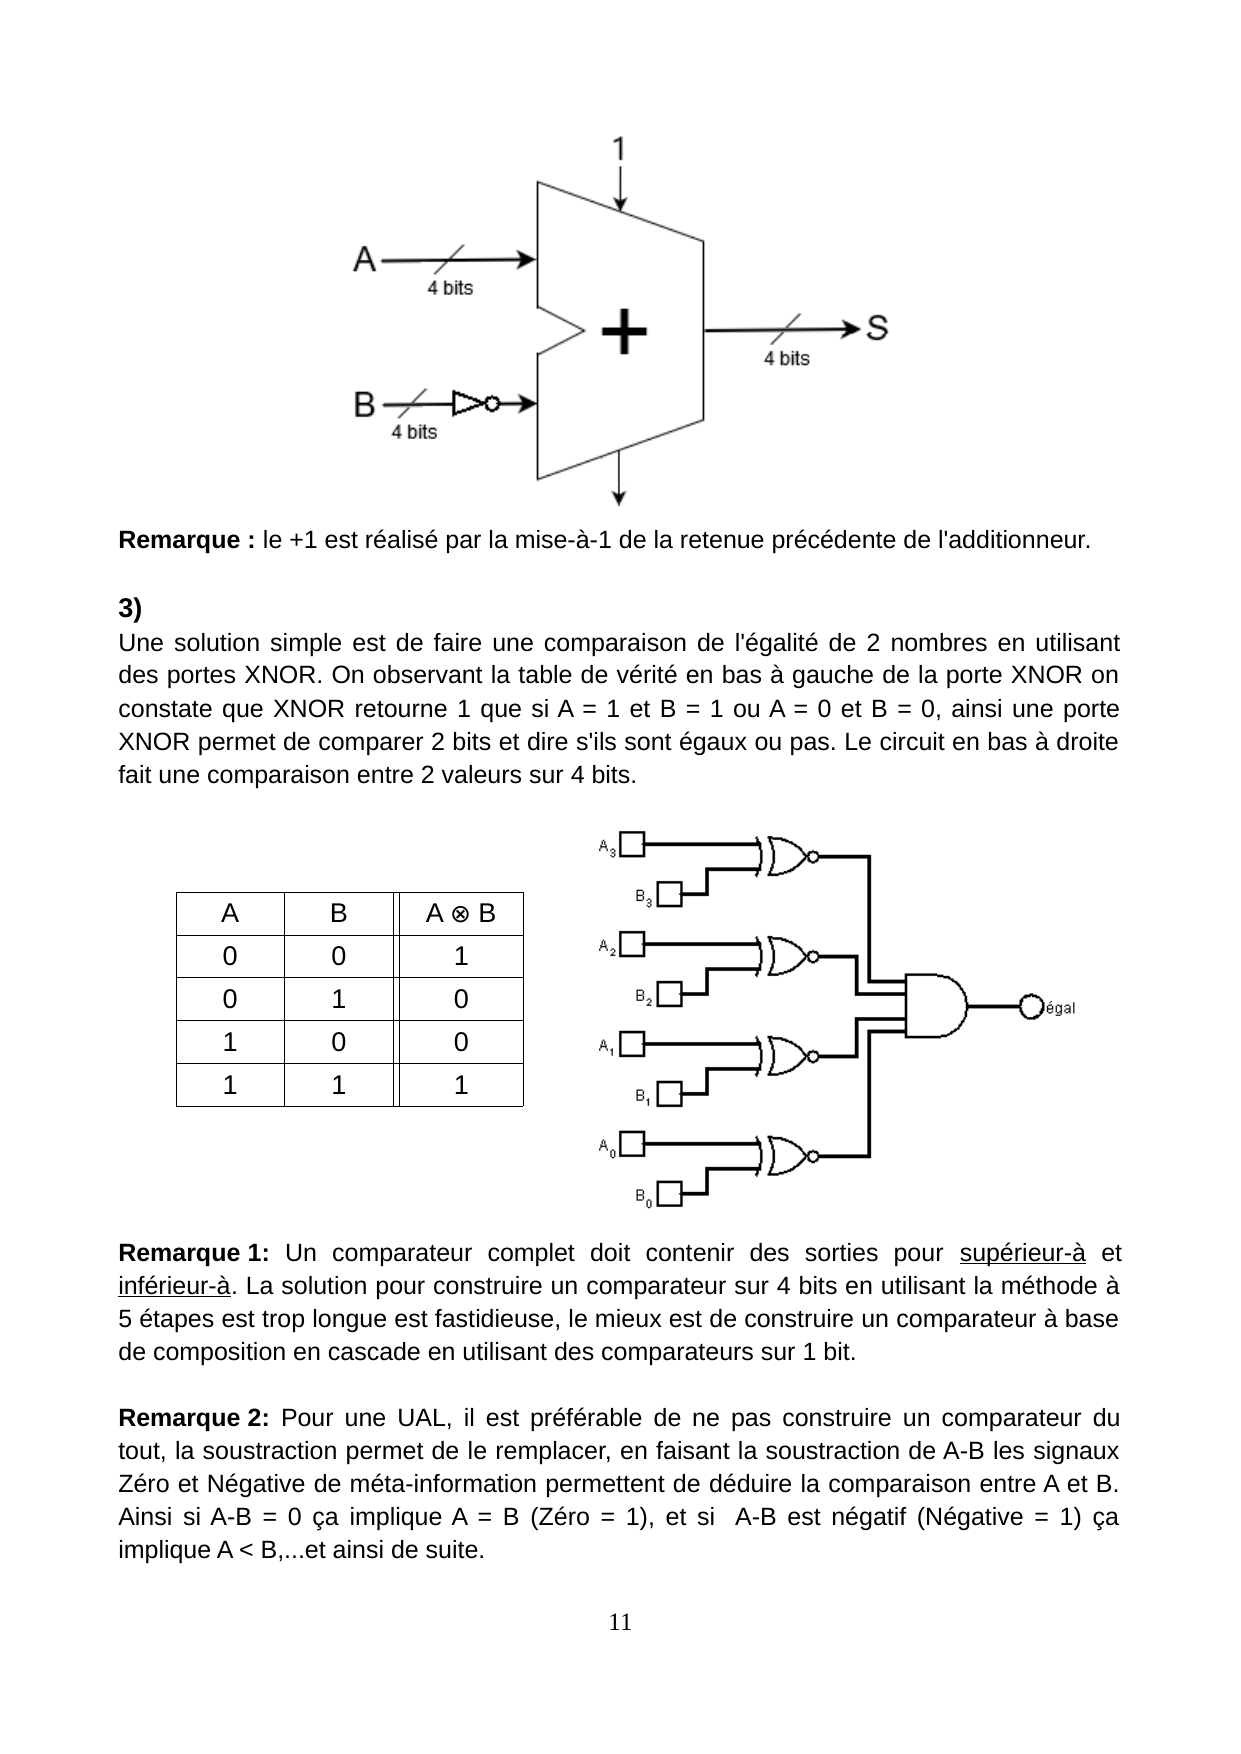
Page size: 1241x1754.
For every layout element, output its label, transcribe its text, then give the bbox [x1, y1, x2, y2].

table_cell [394, 1021, 399, 1063]
table_cell [394, 936, 399, 977]
table_cell 1 [400, 1064, 523, 1106]
table_header A [177, 893, 284, 934]
table_cell 0 [400, 978, 523, 1020]
text Remarque : le +1 est réalisé par la mise-à-1 de la retenue précédente de l'additionneur. [118, 118, 1122, 554]
table_header B [285, 893, 393, 934]
table_cell 1 [285, 1064, 393, 1106]
text 3) [118, 592, 1122, 623]
table_cell 0 [285, 1021, 393, 1063]
table_header [394, 893, 399, 934]
text Remarque 2: Pour une UAL, il est préférable de ne pas construire un comparateur du tout, la soustraction permet de le remplacer, en faisant la soustraction de A-B les signaux Zéro et Négative de méta-information permettent de déduire la comparaison entre A et B. Ainsi si A-B = 0 ça implique A = B (Zéro = 1), et si A-B est négatif (Négative = 1) ça implique A < B,...et ainsi de suite. [118, 1403, 1122, 1564]
table_cell 0 [177, 936, 284, 977]
table_cell 0 [400, 1021, 523, 1063]
table_cell [394, 978, 399, 1020]
picture [332, 118, 908, 522]
table_cell 1 [400, 936, 523, 977]
table_cell 1 [177, 1021, 284, 1063]
table_cell [394, 1064, 399, 1106]
text Une solution simple est de faire une comparaison de l'égalité de 2 nombres en utilisant des portes XNOR. On observant la table de vérité en bas à gauche de la porte XNOR on constate que XNOR retourne 1 que si A = 1 et B = 1 ou A = 0 et B = 0, ainsi une porte XNOR permet de comparer 2 bits et dire s'ils sont égaux ou pas. Le circuit en bas à droite fait une comparaison entre 2 valeurs sur 4 bits. [118, 627, 1122, 788]
picture [593, 825, 1082, 1212]
table_header A ⊗ B [400, 893, 523, 934]
text Remarque 1: Un comparateur complet doit contenir des sorties pour supérieur-à et inférieur-à. La solution pour construire un comparateur sur 4 bits en utilisant la méthode à 5 étapes est trop longue est fastidieuse, le mieux est de construire un comparateur à base de composition en cascade en utilisant des comparateurs sur 1 bit. [118, 1238, 1122, 1366]
table_cell 1 [177, 1064, 284, 1106]
table_cell 0 [285, 936, 393, 977]
table_cell 1 [285, 978, 393, 1020]
table_cell 0 [177, 978, 284, 1020]
